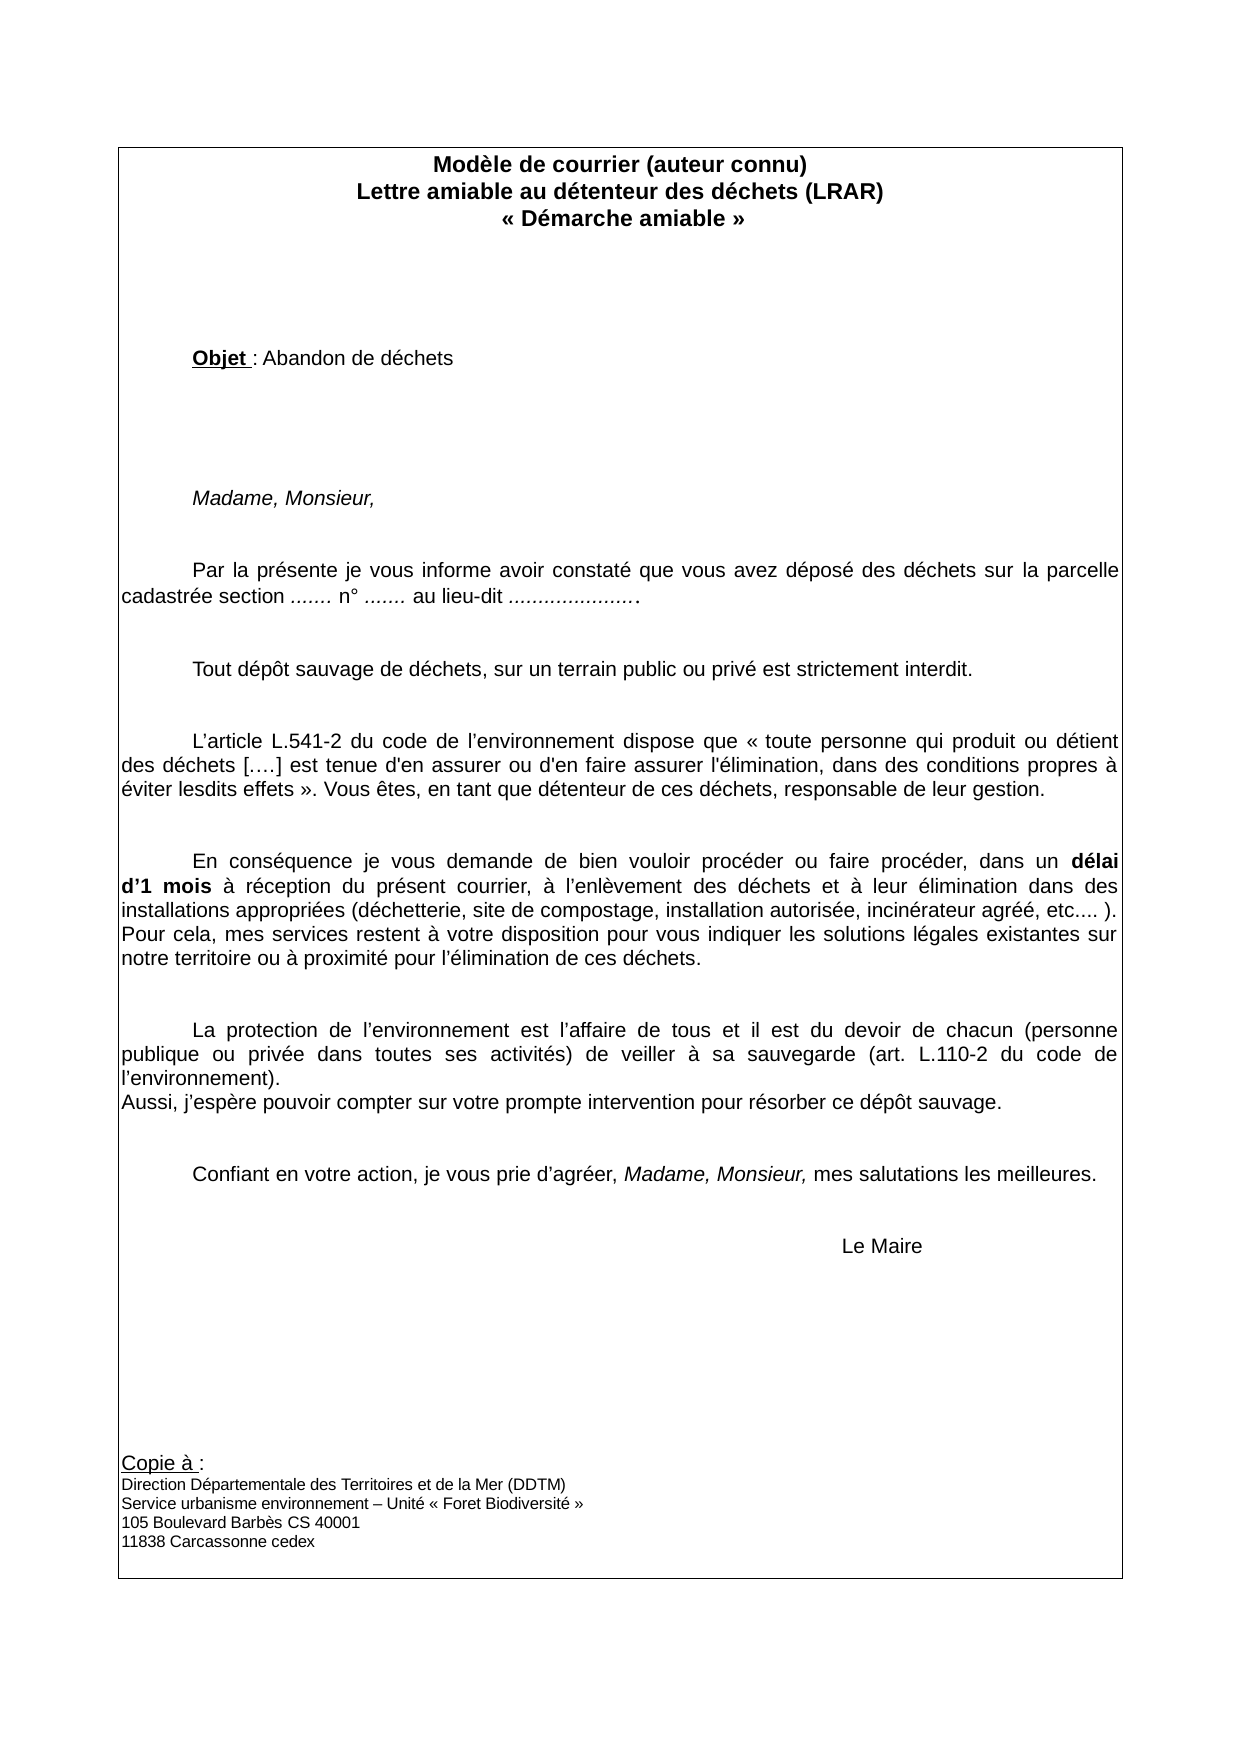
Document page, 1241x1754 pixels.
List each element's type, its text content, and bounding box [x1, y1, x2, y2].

text « Démarche amiable » [119, 201, 1122, 231]
text Par la présente je vous informe avoir constaté que vous avez déposé des déchets sur la parcelle cadastrée section ....... n° ....... au lieu-dit ...................... [119, 555, 1122, 609]
text Confiant en votre action, je vous prie d’agréer, Madame, Monsieur, mes salutations les meilleures. [119, 1159, 1122, 1186]
text Madame, Monsieur, [119, 483, 1122, 510]
text Lettre amiable au détenteur des déchets (LRAR) [119, 174, 1122, 201]
text Direction Départementale des Territoires et de la Mer (DDTM) [119, 1472, 1122, 1491]
text L’article L.541-2 du code de l’environnement dispose que « toute personne qui produit ou détient des déchets [.…] est tenue d'en assurer ou d'en faire assurer l'élimination, dans des conditions propres à éviter lesdits effets ». Vous êtes, en tant que détenteur de ces déchets, responsable de leur gestion. [119, 726, 1122, 801]
text Copie à : [119, 1448, 1122, 1472]
text Aussi, j’espère pouvoir compter sur votre prompte intervention pour résorber ce dépôt sauvage. [119, 1087, 1122, 1114]
text Modèle de courrier (auteur connu) [119, 148, 1122, 174]
text La protection de l’environnement est l’affaire de tous et il est du devoir de chacun (personne publique ou privée dans toutes ses activités) de veiller à sa sauvegarde (art. L.110-2 du code de l’environnement). [119, 1015, 1122, 1087]
text Objet : Abandon de déchets [119, 343, 1122, 370]
text En conséquence je vous demande de bien vouloir procéder ou faire procéder, dans un délai d’1 mois à réception du présent courrier, à l’enlèvement des déchets et à leur élimination dans des installations appropriées (déchetterie, site de compostage, installation autorisée, incinérateur agréé, etc.... ). Pour cela, mes services restent à votre disposition pour vous indiquer les solutions légales existantes sur notre territoire ou à proximité pour l’élimination de ces déchets. [119, 846, 1122, 970]
text Service urbanisme environnement – Unité « Foret Biodiversité » [119, 1491, 1122, 1510]
text Tout dépôt sauvage de déchets, sur un terrain public ou privé est strictement interdit. [119, 654, 1122, 681]
text 105 Boulevard Barbès CS 40001 11838 Carcassonne cedex [119, 1510, 1122, 1551]
text Le Maire [119, 1231, 1122, 1258]
